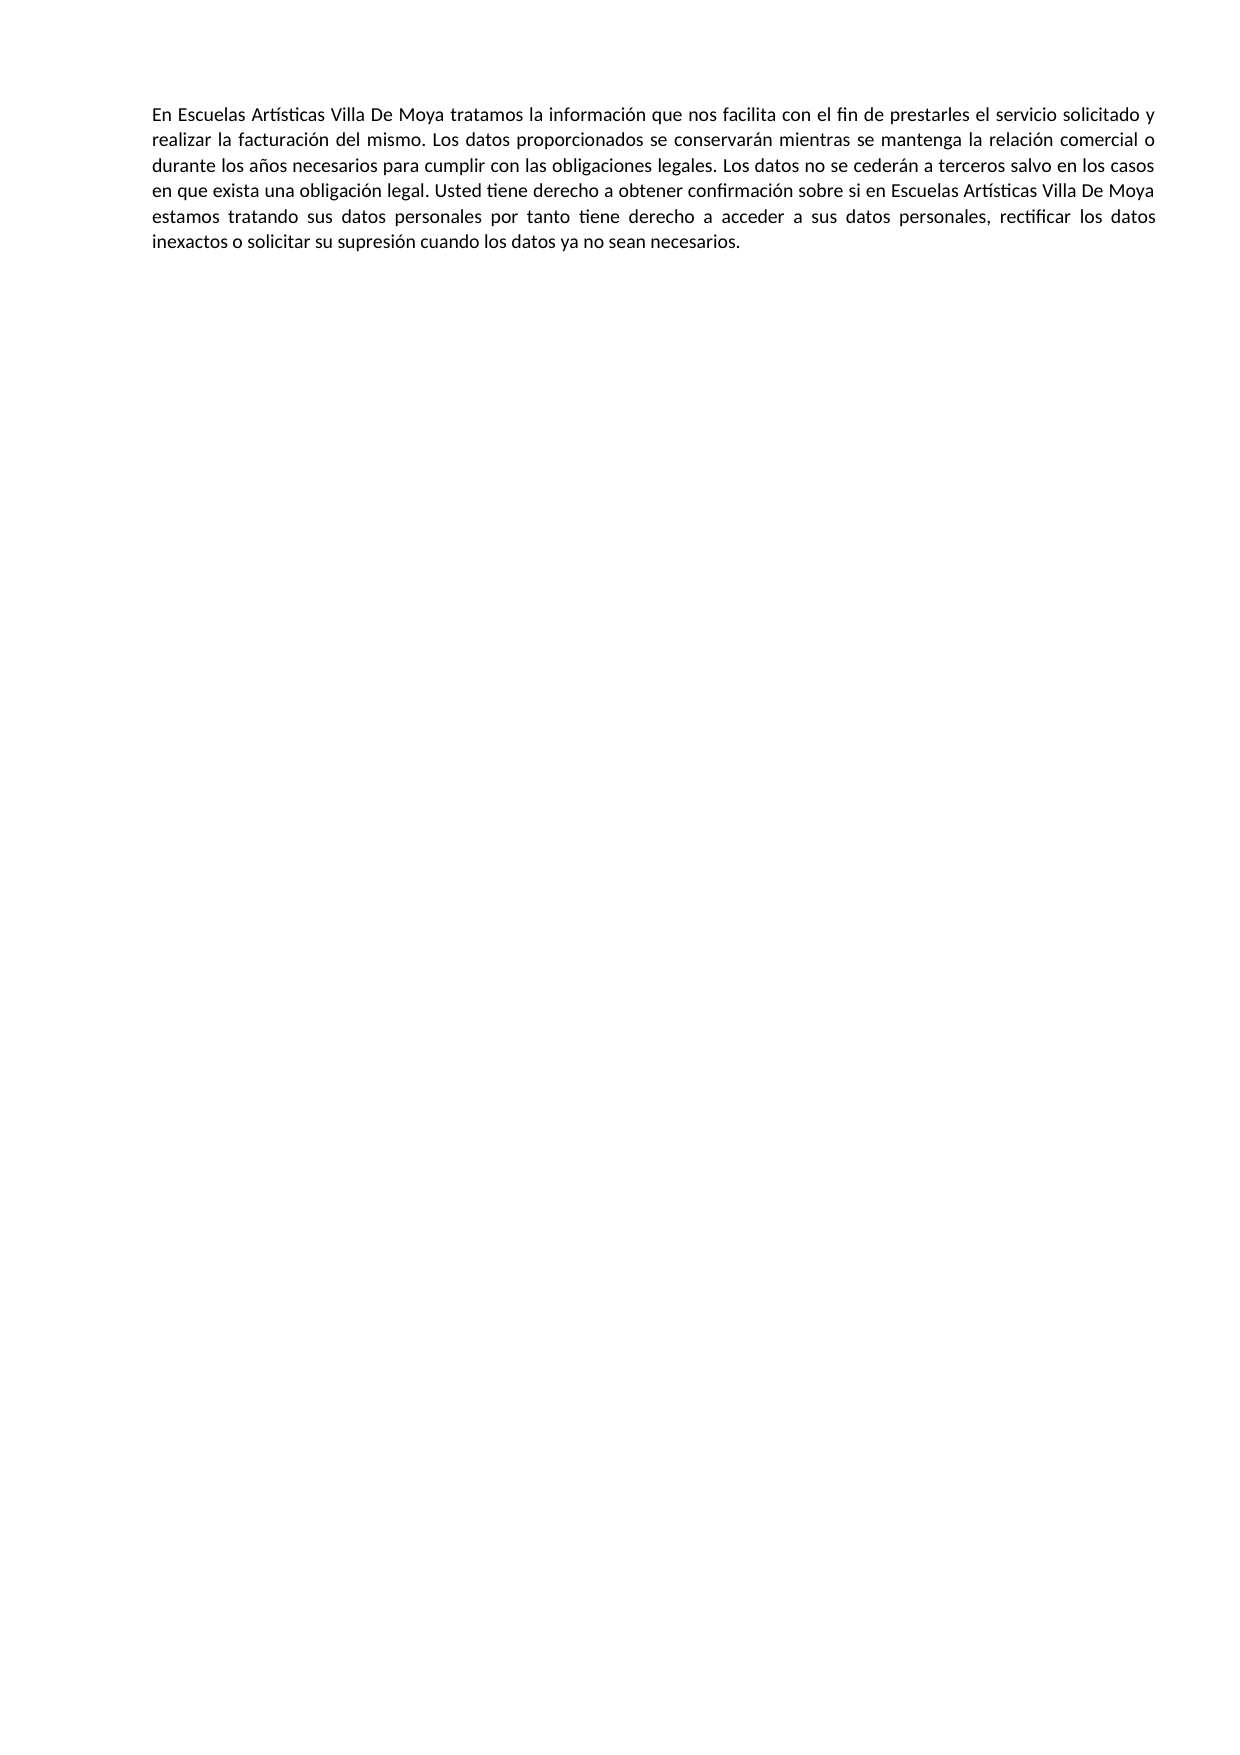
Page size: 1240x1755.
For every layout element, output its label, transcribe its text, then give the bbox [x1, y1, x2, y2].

text En Escuelas Artísticas Villa De Moya tratamos la información que nos facilita con el fin de prestarles el servicio solicitado y realizar la facturación del mismo. Los datos proporcionados se conservarán mientras se mantenga la relación comercial o durante los años necesarios para cumplir con las obligaciones legales. Los datos no se cederán a terceros salvo en los casos en que exista una obligación legal. Usted tiene derecho a obtener confirmación sobre si en Escuelas Artísticas Villa De Moya estamos tratando sus datos personales por tanto tiene derecho a acceder a sus datos personales, rectificar los datos inexactos o solicitar su supresión cuando los datos ya no sean necesarios. [152, 102, 1157, 254]
